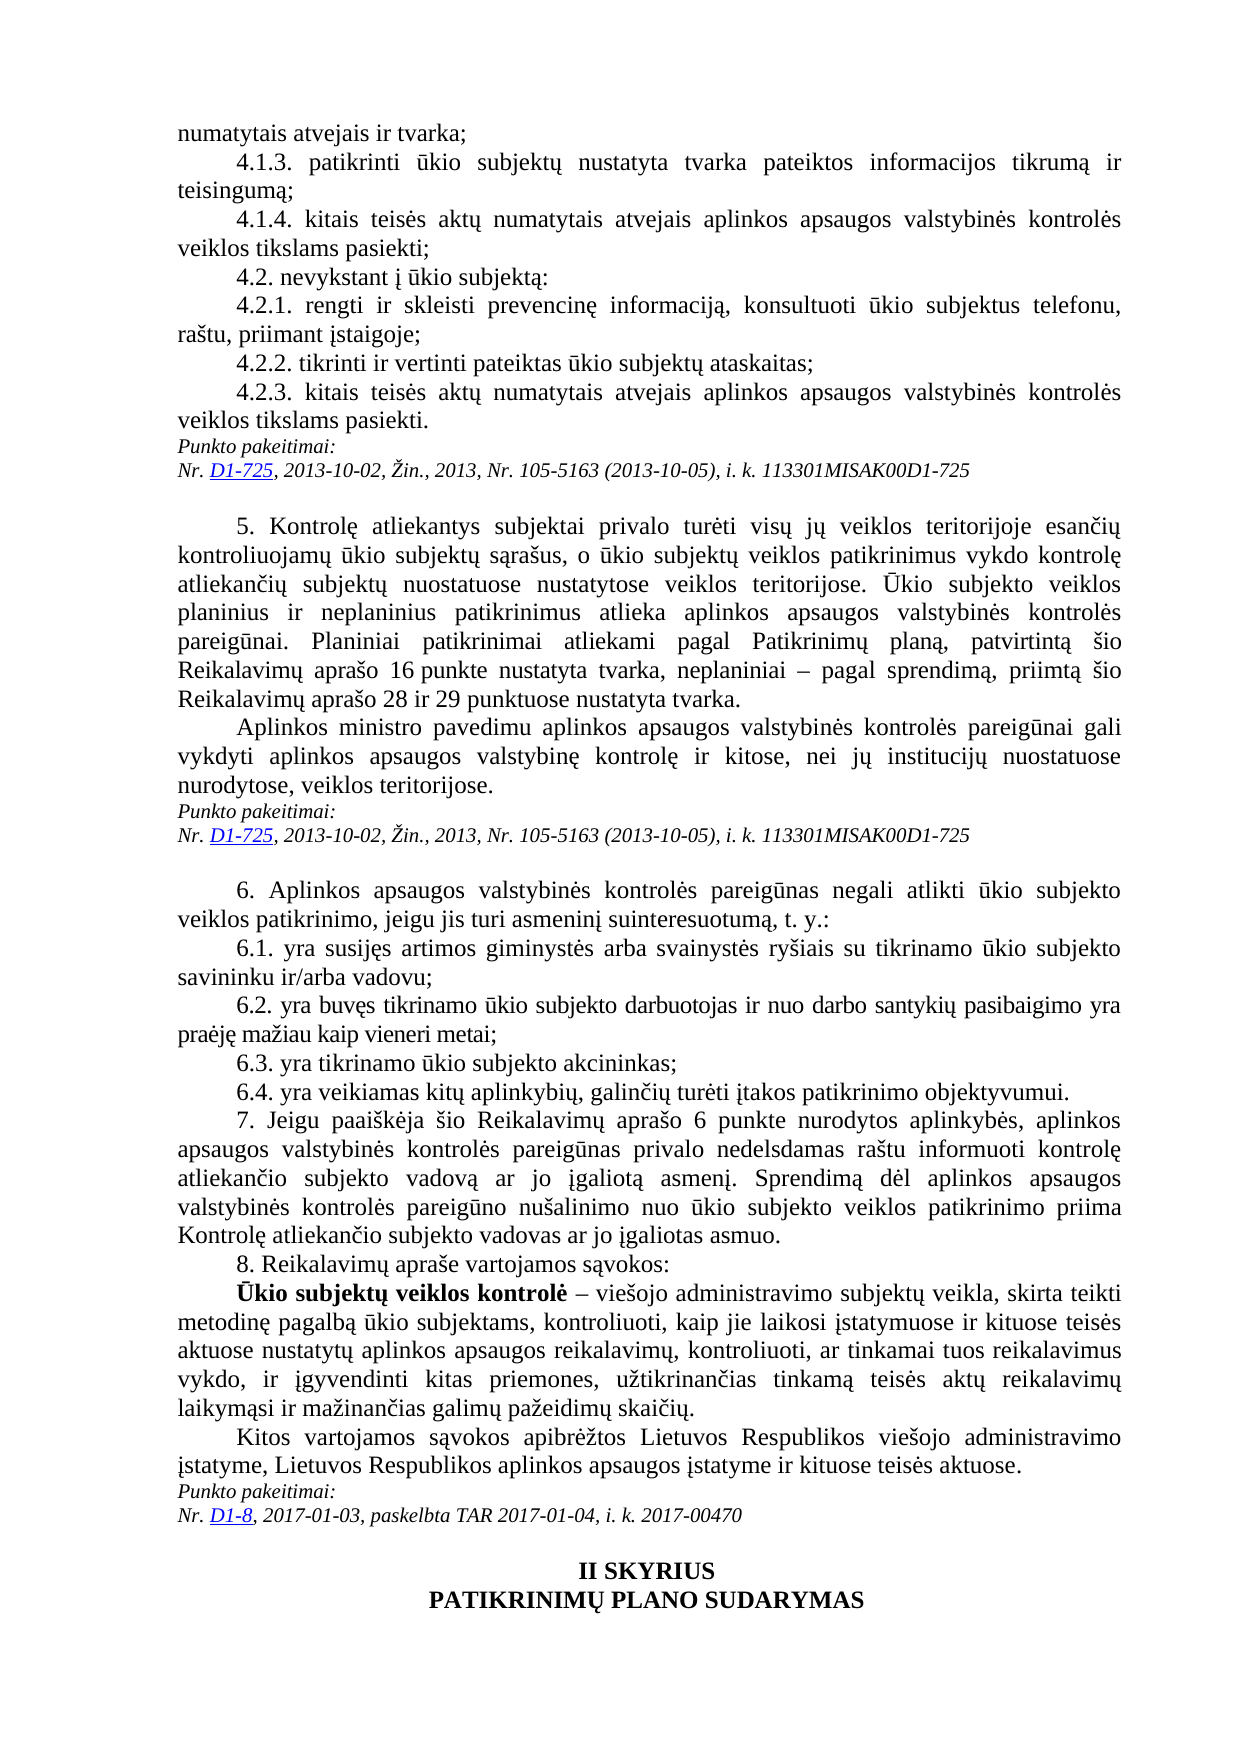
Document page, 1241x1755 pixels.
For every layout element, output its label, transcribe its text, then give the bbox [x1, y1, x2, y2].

text Nr. D1-725, 2013-10-02, Žin., 2013, Nr. 105-5163 (2013-10-05), i. k. 113301MISAK00D1-725 [177, 823, 1122, 847]
text Punkto pakeitimai: [177, 434, 1122, 458]
text 6. Aplinkos apsaugos valstybinės kontrolės pareigūnas negali atlikti ūkio subjekto veiklos patikrinimo, jeigu jis turi asmeninį suinteresuotumą, t. y.: [177, 876, 1122, 933]
text 4.1.3. patikrinti ūkio subjektų nustatyta tvarka pateiktos informacijos tikrumą ir teisingumą; [177, 147, 1122, 204]
text Nr. D1-8, 2017-01-03, paskelbta TAR 2017-01-04, i. k. 2017-00470 [177, 1503, 1122, 1527]
text 6.3. yra tikrinamo ūkio subjekto akcininkas; [177, 1048, 1122, 1077]
text Nr. D1-725, 2013-10-02, Žin., 2013, Nr. 105-5163 (2013-10-05), i. k. 113301MISAK00D1-725 [177, 458, 1122, 482]
text 8. Reikalavimų apraše vartojamos sąvokos: [177, 1249, 1122, 1278]
text Punkto pakeitimai: [177, 799, 1122, 823]
text 4.2. nevykstant į ūkio subjektą: [177, 262, 1122, 291]
text Kitos vartojamos sąvokos apibrėžtos Lietuvos Respublikos viešojo administravimo įstatyme, Lietuvos Respublikos aplinkos apsaugos įstatyme ir kituose teisės aktuose. [177, 1422, 1122, 1479]
text 4.2.2. tikrinti ir vertinti pateiktas ūkio subjektų ataskaitas; [177, 348, 1122, 377]
text PATIKRINIMŲ PLANO SUDARYMAS [177, 1585, 1122, 1614]
text Punkto pakeitimai: [177, 1479, 1122, 1503]
text II SKYRIUS [177, 1556, 1122, 1585]
text Ūkio subjektų veiklos kontrolė – viešojo administravimo subjektų veikla, skirta teikti metodinę pagalbą ūkio subjektams, kontroliuoti, kaip jie laikosi įstatymuose ir kituose teisės aktuose nustatytų aplinkos apsaugos reikalavimų, kontroliuoti, ar tinkamai tuos reikalavimus vykdo, ir įgyvendinti kitas priemones, užtikrinančias tinkamą teisės aktų reikalavimų laikymąsi ir mažinančias galimų pažeidimų skaičių. [177, 1278, 1122, 1422]
text 6.2. yra buvęs tikrinamo ūkio subjekto darbuotojas ir nuo darbo santykių pasibaigimo yra praėję mažiau kaip vieneri metai; [177, 991, 1122, 1048]
text numatytais atvejais ir tvarka; [177, 118, 1122, 147]
text 6.4. yra veikiamas kitų aplinkybių, galinčių turėti įtakos patikrinimo objektyvumui. [177, 1077, 1122, 1106]
text 7. Jeigu paaiškėja šio Reikalavimų aprašo 6 punkte nurodytos aplinkybės, aplinkos apsaugos valstybinės kontrolės pareigūnas privalo nedelsdamas raštu informuoti kontrolę atliekančio subjekto vadovą ar jo įgaliotą asmenį. Sprendimą dėl aplinkos apsaugos valstybinės kontrolės pareigūno nušalinimo nuo ūkio subjekto veiklos patikrinimo priima Kontrolę atliekančio subjekto vadovas ar jo įgaliotas asmuo. [177, 1106, 1122, 1249]
text 4.1.4. kitais teisės aktų numatytais atvejais aplinkos apsaugos valstybinės kontrolės veiklos tikslams pasiekti; [177, 204, 1122, 262]
text 4.2.1. rengti ir skleisti prevencinę informaciją, konsultuoti ūkio subjektus telefonu, raštu, priimant įstaigoje; [177, 291, 1122, 348]
text 4.2.3. kitais teisės aktų numatytais atvejais aplinkos apsaugos valstybinės kontrolės veiklos tikslams pasiekti. [177, 377, 1122, 434]
text 6.1. yra susijęs artimos giminystės arba svainystės ryšiais su tikrinamo ūkio subjekto savininku ir/arba vadovu; [177, 933, 1122, 991]
text Aplinkos ministro pavedimu aplinkos apsaugos valstybinės kontrolės pareigūnai gali vykdyti aplinkos apsaugos valstybinę kontrolę ir kitose, nei jų institucijų nuostatuose nurodytose, veiklos teritorijose. [177, 712, 1122, 799]
text 5. Kontrolę atliekantys subjektai privalo turėti visų jų veiklos teritorijoje esančių kontroliuojamų ūkio subjektų sąrašus, o ūkio subjektų veiklos patikrinimus vykdo kontrolę atliekančių subjektų nuostatuose nustatytose veiklos teritorijose. Ūkio subjekto veiklos planinius ir neplaninius patikrinimus atlieka aplinkos apsaugos valstybinės kontrolės pareigūnai. Planiniai patikrinimai atliekami pagal Patikrinimų planą, patvirtintą šio Reikalavimų aprašo 16 punkte nustatyta tvarka, neplaniniai – pagal sprendimą, priimtą šio Reikalavimų aprašo 28 ir 29 punktuose nustatyta tvarka. [177, 511, 1122, 712]
